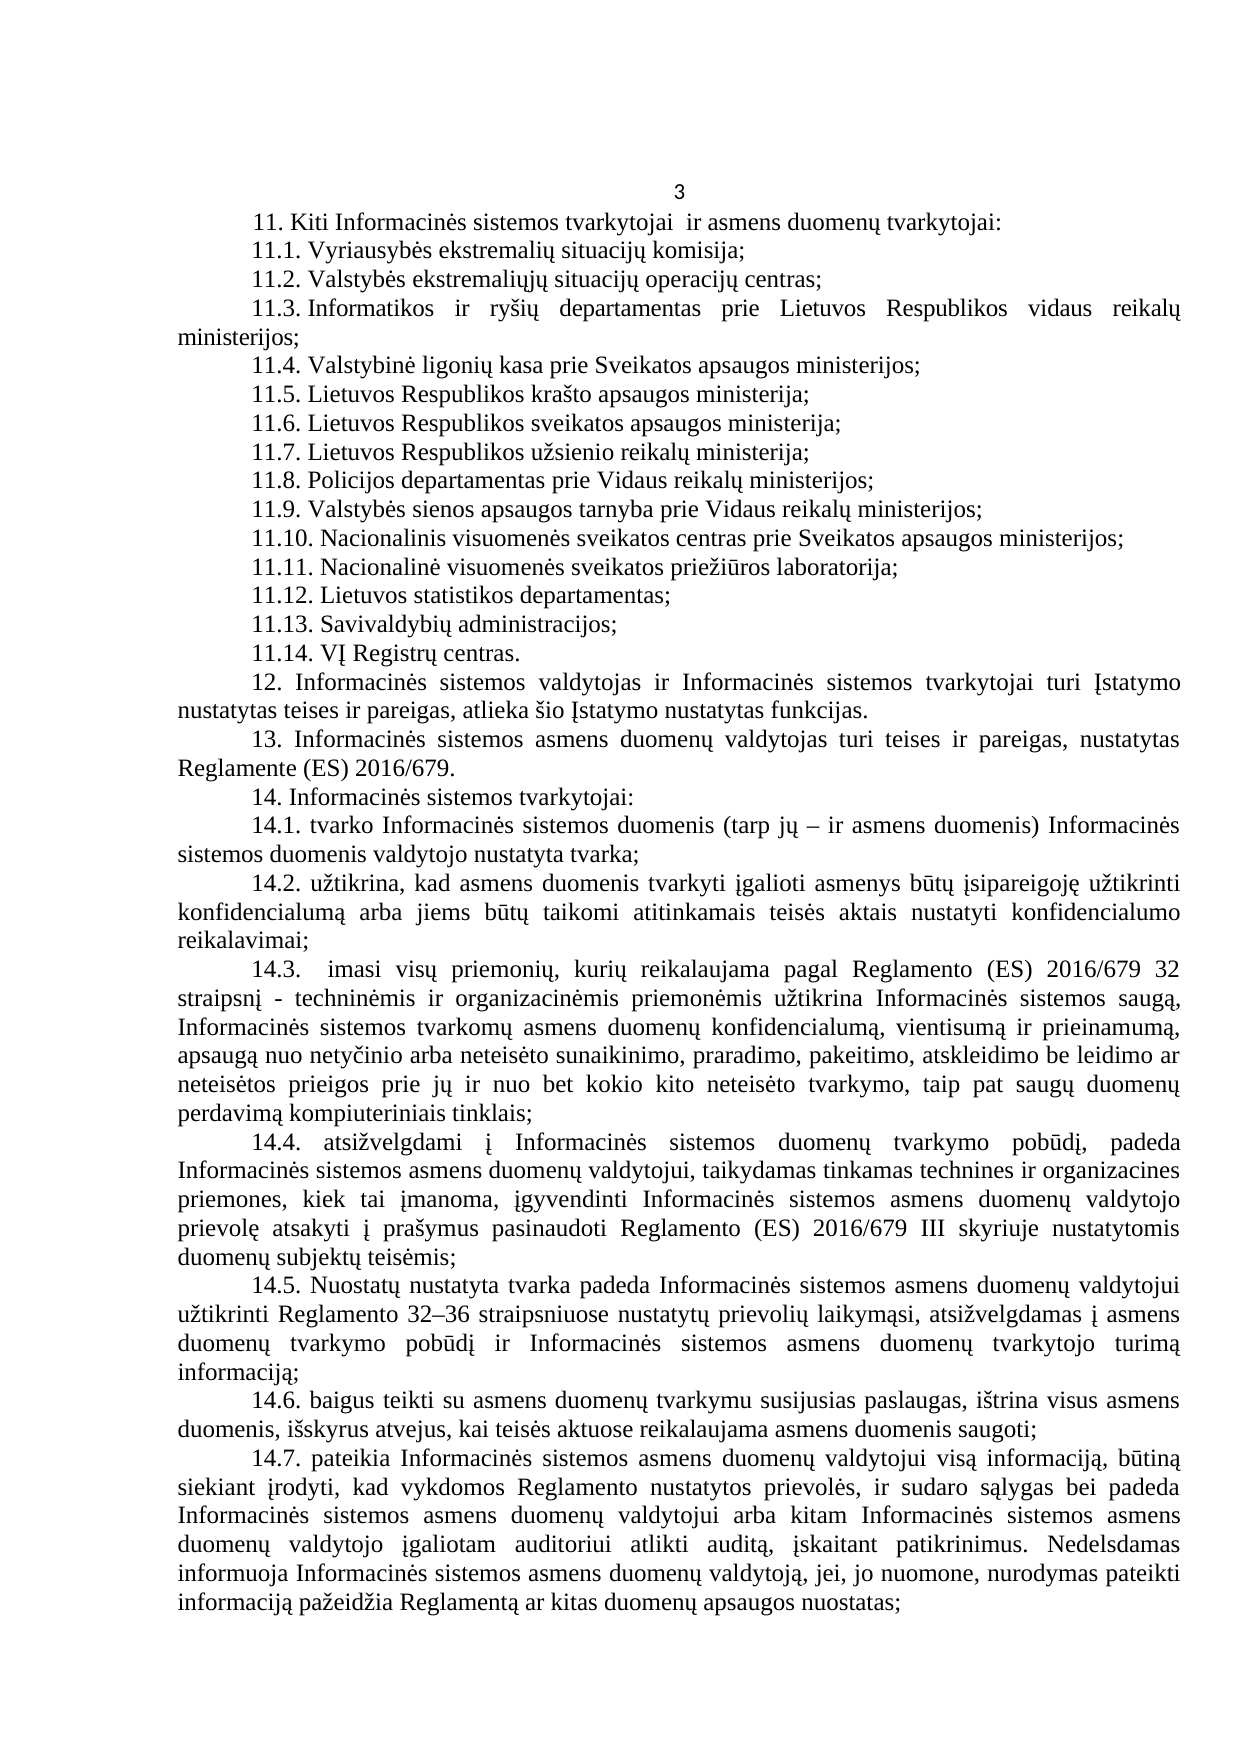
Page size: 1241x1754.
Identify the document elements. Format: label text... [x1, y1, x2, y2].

text 11.5. Lietuvos Respublikos krašto apsaugos ministerija; [177, 379, 1181, 408]
text 14.4. atsižvelgdami į Informacinės sistemos duomenų tvarkymo pobūdį, padeda Informacinės sistemos asmens duomenų valdytojui, taikydamas tinkamas technines ir organizacines priemones, kiek tai įmanoma, įgyvendinti Informacinės sistemos asmens duomenų valdytojo prievolę atsakyti į prašymus pasinaudoti Reglamento (ES) 2016/679 III skyriuje nustatytomis duomenų subjektų teisėmis; [177, 1127, 1181, 1270]
text 11.7. Lietuvos Respublikos užsienio reikalų ministerija; [177, 437, 1181, 465]
text 11.8. Policijos departamentas prie Vidaus reikalų ministerijos; [177, 465, 1181, 494]
text 11.2. Valstybės ekstremaliųjų situacijų operacijų centras; [177, 264, 1181, 293]
text 11.14. VĮ Registrų centras. [177, 638, 1181, 667]
text 13. Informacinės sistemos asmens duomenų valdytojas turi teises ir pareigas, nustatytas Reglamente (ES) 2016/679. [177, 724, 1181, 782]
text 11.6. Lietuvos Respublikos sveikatos apsaugos ministerija; [177, 408, 1181, 437]
text 11.13. Savivaldybių administracijos; [177, 609, 1181, 638]
text 11.12. Lietuvos statistikos departamentas; [177, 580, 1181, 609]
text 11.3. Informatikos ir ryšių departamentas prie Lietuvos Respublikos vidaus reikalų ministerijos; [177, 293, 1181, 350]
text 11.4. Valstybinė ligonių kasa prie Sveikatos apsaugos ministerijos; [177, 350, 1181, 379]
text 11.11. Nacionalinė visuomenės sveikatos priežiūros laboratorija; [177, 552, 1181, 580]
text 14.2. užtikrina, kad asmens duomenis tvarkyti įgalioti asmenys būtų įsipareigoję užtikrinti konfidencialumą arba jiems būtų taikomi atitinkamais teisės aktais nustatyti konfidencialumo reikalavimai; [177, 868, 1181, 954]
text 14.1. tvarko Informacinės sistemos duomenis (tarp jų – ir asmens duomenis) Informacinės sistemos duomenis valdytojo nustatyta tvarka; [177, 810, 1181, 868]
text 11.1. Vyriausybės ekstremalių situacijų komisija; [177, 235, 1181, 264]
text 14.7. pateikia Informacinės sistemos asmens duomenų valdytojui visą informaciją, būtiną siekiant įrodyti, kad vykdomos Reglamento nustatytos prievolės, ir sudaro sąlygas bei padeda Informacinės sistemos asmens duomenų valdytojui arba kitam Informacinės sistemos asmens duomenų valdytojo įgaliotam auditoriui atlikti auditą, įskaitant patikrinimus. Nedelsdamas informuoja Informacinės sistemos asmens duomenų valdytoją, jei, jo nuomone, nurodymas pateikti informaciją pažeidžia Reglamentą ar kitas duomenų apsaugos nuostatas; [177, 1443, 1181, 1615]
text 14.3. imasi visų priemonių, kurių reikalaujama pagal Reglamento (ES) 2016/679 32 straipsnį - techninėmis ir organizacinėmis priemonėmis užtikrina Informacinės sistemos saugą, Informacinės sistemos tvarkomų asmens duomenų konfidencialumą, vientisumą ir prieinamumą, apsaugą nuo netyčinio arba neteisėto sunaikinimo, praradimo, pakeitimo, atskleidimo be leidimo ar neteisėtos prieigos prie jų ir nuo bet kokio kito neteisėto tvarkymo, taip pat saugų duomenų perdavimą kompiuteriniais tinklais; [177, 954, 1181, 1127]
text 12. Informacinės sistemos valdytojas ir Informacinės sistemos tvarkytojai turi Įstatymo nustatytas teises ir pareigas, atlieka šio Įstatymo nustatytas funkcijas. [177, 667, 1181, 724]
text 14. Informacinės sistemos tvarkytojai: [177, 782, 1181, 810]
text 11. Kiti Informacinės sistemos tvarkytojai ir asmens duomenų tvarkytojai: [177, 207, 1181, 235]
text 11.9. Valstybės sienos apsaugos tarnyba prie Vidaus reikalų ministerijos; [177, 494, 1181, 523]
text 14.6. baigus teikti su asmens duomenų tvarkymu susijusias paslaugas, ištrina visus asmens duomenis, išskyrus atvejus, kai teisės aktuose reikalaujama asmens duomenis saugoti; [177, 1385, 1181, 1443]
text 14.5. Nuostatų nustatyta tvarka padeda Informacinės sistemos asmens duomenų valdytojui užtikrinti Reglamento 32–36 straipsniuose nustatytų prievolių laikymąsi, atsižvelgdamas į asmens duomenų tvarkymo pobūdį ir Informacinės sistemos asmens duomenų tvarkytojo turimą informaciją; [177, 1270, 1181, 1385]
text 11.10. Nacionalinis visuomenės sveikatos centras prie Sveikatos apsaugos ministerijos; [177, 523, 1181, 552]
